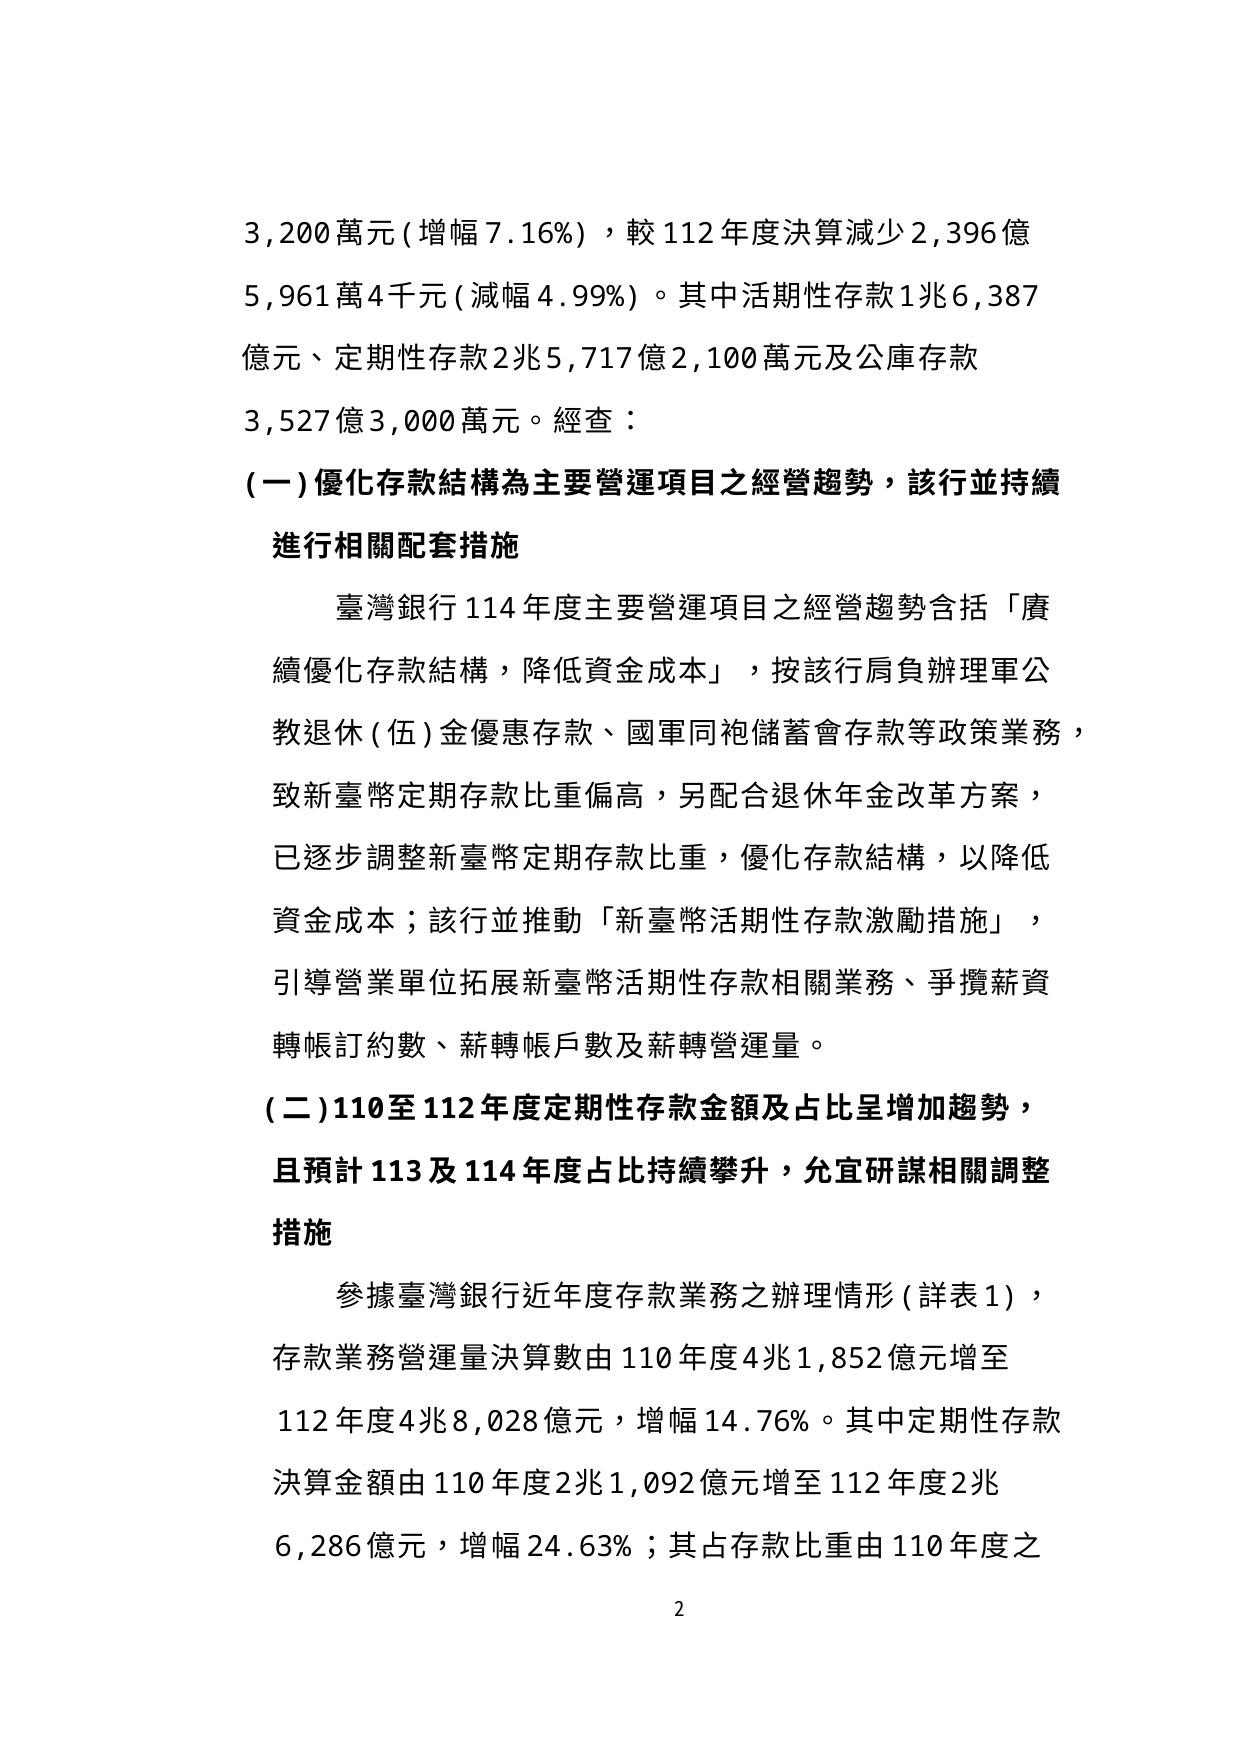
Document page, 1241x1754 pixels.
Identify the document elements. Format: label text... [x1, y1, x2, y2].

text (二)110至112年度定期性存款金額及占比呈增加趨勢，且預計113及114年度占比持續攀升，允宜研謀相關調整措施 [236, 1064, 1063, 1252]
text 3,200萬元(增幅7.16%)，較112年度決算減少2,396億5,961萬4千元(減幅4.99%)。其中活期性存款1兆6,387億元、定期性存款2兆5,717億2,100萬元及公庫存款3,527億3,000萬元。經查： [236, 189, 1063, 439]
text 臺灣銀行114年度主要營運項目之經營趨勢含括「賡續優化存款結構，降低資金成本」，按該行肩負辦理軍公教退休(伍)金優惠存款、國軍同袍儲蓄會存款等政策業務，致新臺幣定期存款比重偏高，另配合退休年金改革方案，已逐步調整新臺幣定期存款比重，優化存款結構，以降低資金成本；該行並推動「新臺幣活期性存款激勵措施」，引導營業單位拓展新臺幣活期性存款相關業務、爭攬薪資轉帳訂約數、薪轉帳戶數及薪轉營運量。 [266, 564, 1063, 1064]
text 參據臺灣銀行近年度存款業務之辦理情形(詳表1)，存款業務營運量決算數由110年度4兆1,852億元增至112年度4兆8,028億元，增幅14.76%。其中定期性存款決算金額由110年度2兆1,092億元增至112年度2兆6,286億元，增幅24.63%；其占存款比重由110年度之50.40%升至112年度之54.73%，優化存款結構之成效容待加強。該行說明係因中央銀行自111年3月啟動升息循環，連續調高利率，致貨幣市場利率上升，外幣存款牌告利率亦陸續調高，加劇資金流入定期性存款，致比例升高。 [266, 1252, 1063, 1564]
text (一)優化存款結構為主要營運項目之經營趨勢，該行並持續進行相關配套措施 [236, 439, 1063, 564]
